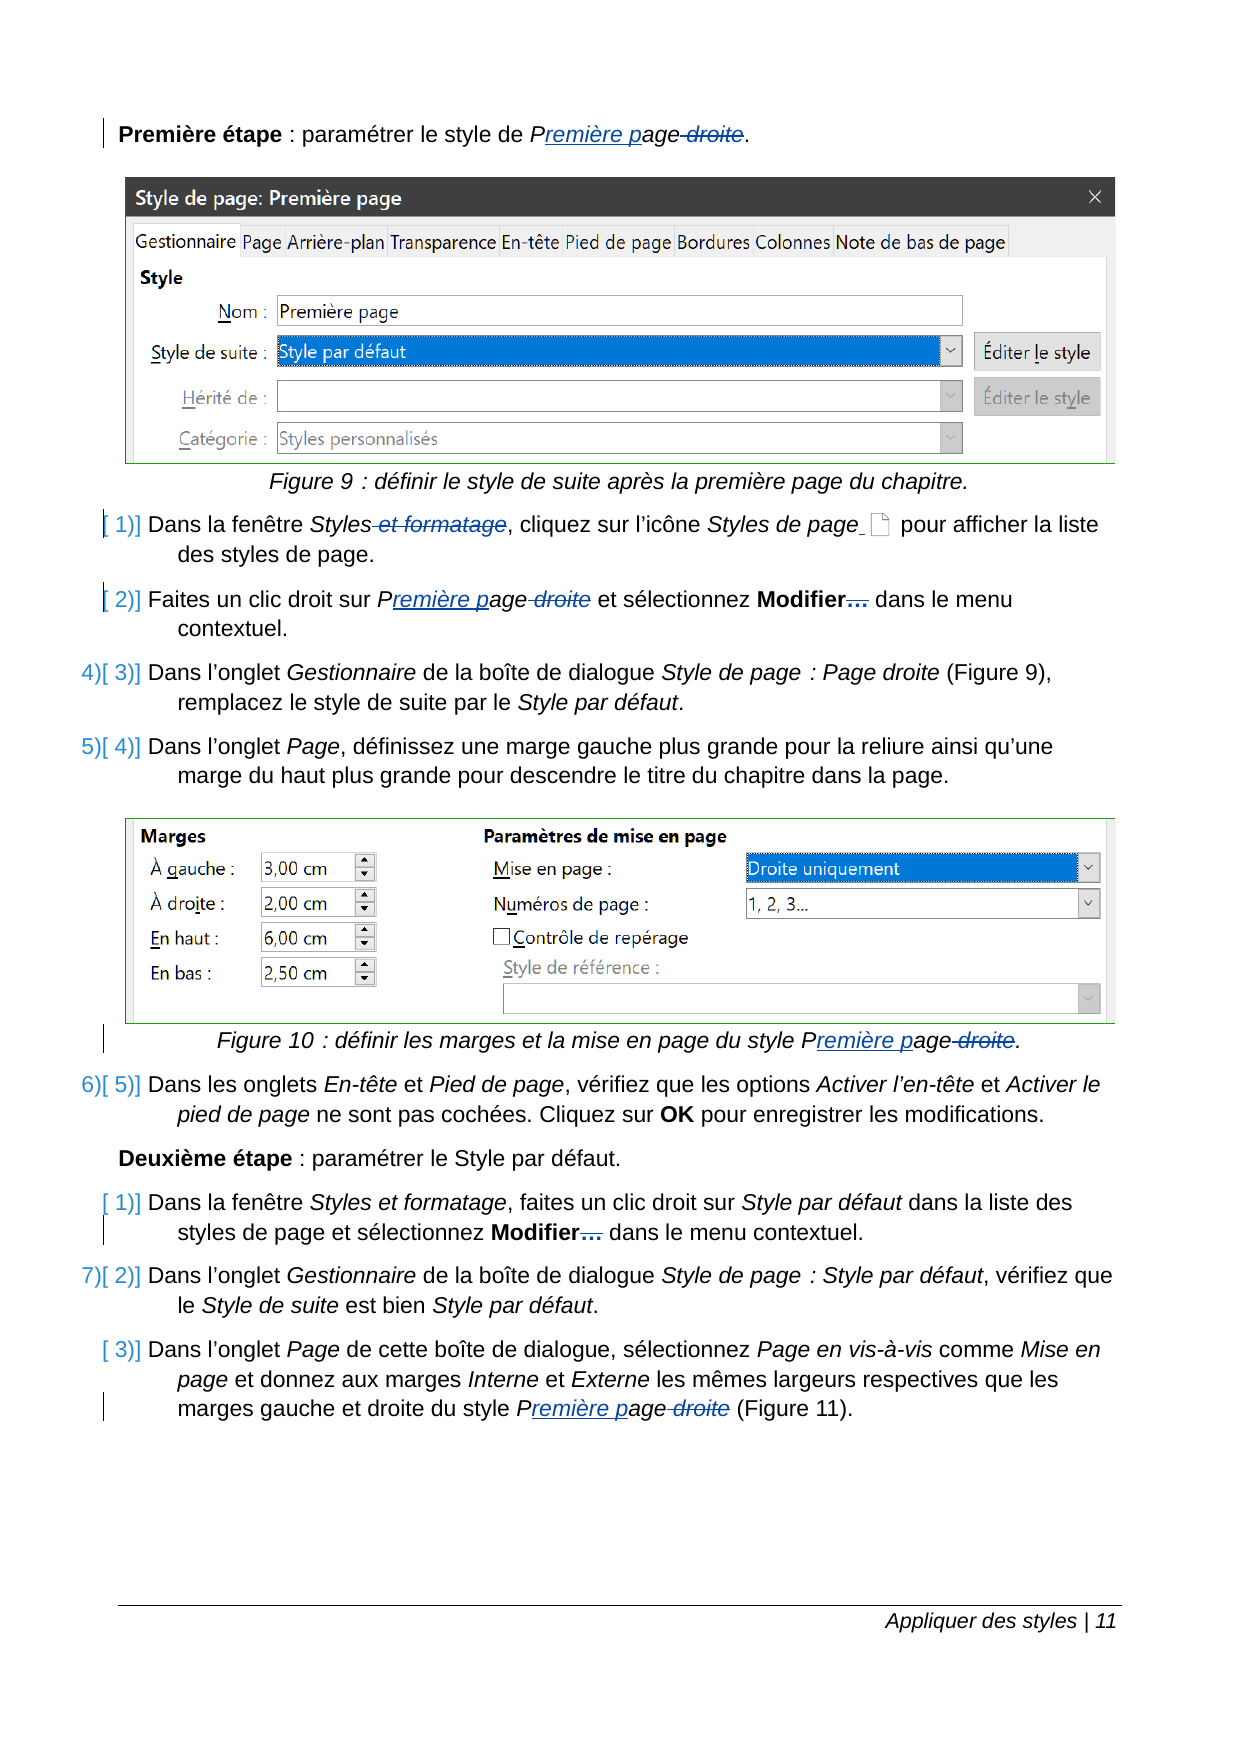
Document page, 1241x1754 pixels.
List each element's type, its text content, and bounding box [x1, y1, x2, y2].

list Dans l’onglet Gestionnaire de la boîte de dialogue Style de page : Style par défaut, vérifiez que le Style de suite est bien Style par défaut. [148, 1259, 1122, 1318]
list Dans l’onglet Page, définissez une marge gauche plus grande pour la reliure ainsi qu’une marge du haut plus grande pour descendre le titre du chapitre dans la page. [148, 729, 1122, 788]
picture [125, 177, 1116, 464]
text Première étape : paramétrer le style de Première page. [118, 118, 1122, 148]
text Figure 10 : définir les marges et la mise en page du style Première page. [118, 1024, 1122, 1053]
list Dans la fenêtre Styles et formatage, faites un clic droit sur Style par défaut dans la liste des styles de page et sélectionnez Modifier dans le menu contextuel. [148, 1186, 1122, 1245]
picture [864, 509, 894, 539]
picture [125, 818, 1116, 1023]
list Faites un clic droit sur Première page et sélectionnez Modifier dans le menu contextuel. [148, 582, 1122, 641]
text Figure 9 : définir le style de suite après la première page du chapitre. [118, 464, 1122, 494]
list Dans les onglets En-tête et Pied de page, vérifiez que les options Activer l’en-tête et Activer le pied de page ne sont pas cochées. Cliquez sur OK pour enregistrer les modifications. [148, 1068, 1122, 1127]
list Dans l’onglet Page de cette boîte de dialogue, sélectionnez Page en vis-à-vis comme Mise en page et donnez aux marges Interne et Externe les mêmes largeurs respectives que les marges gauche et droite du style Première page (Figure 11). [148, 1333, 1122, 1421]
list Dans la fenêtre Styles, cliquez sur l’icône Styles de page pour afficher la liste des styles de page. [148, 509, 1122, 568]
list Dans l’onglet Gestionnaire de la boîte de dialogue Style de page : Page droite (Figure 9), remplacez le style de suite par le Style par défaut. [148, 656, 1122, 715]
text Deuxième étape : paramétrer le Style par défaut. [118, 1142, 1122, 1171]
